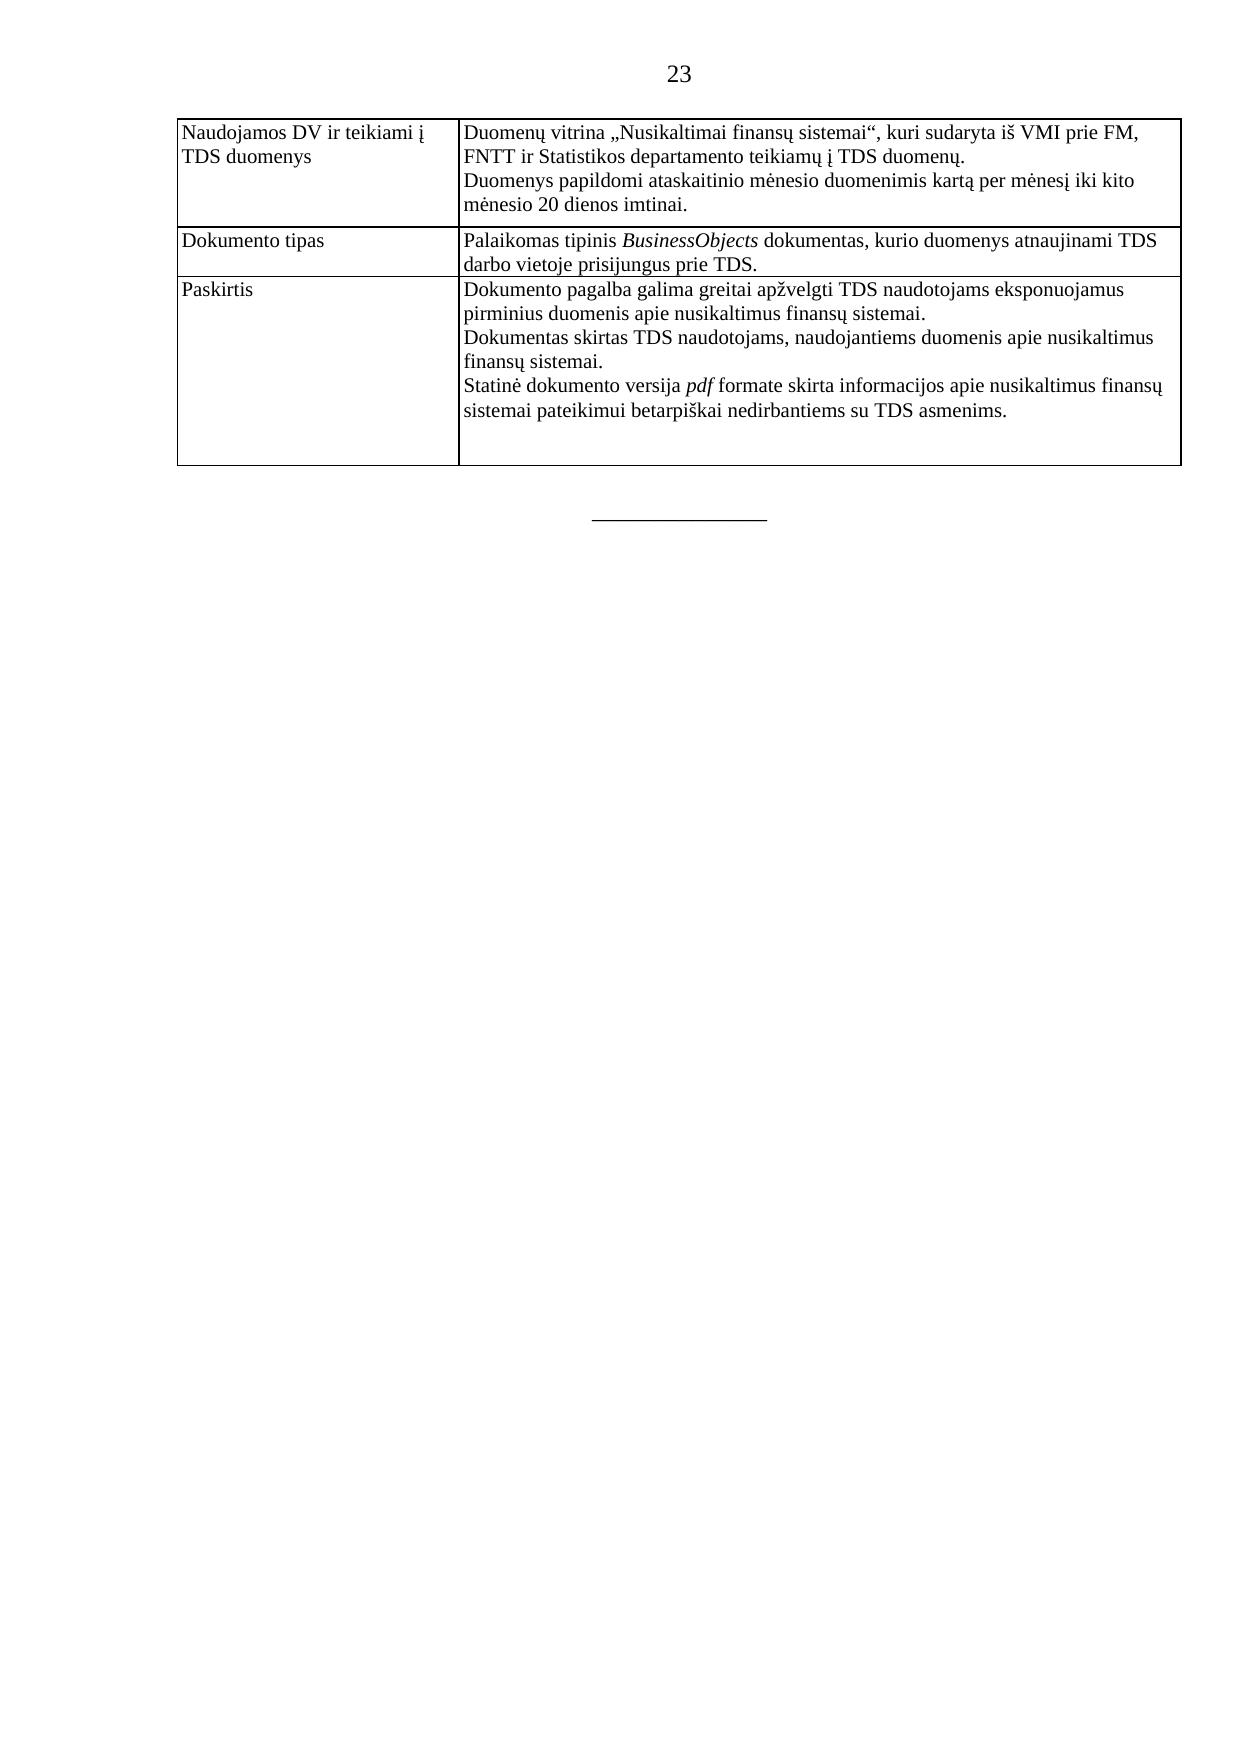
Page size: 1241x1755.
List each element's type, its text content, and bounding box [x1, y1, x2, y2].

table_cell Duomenų vitrina „Nusikaltimai finansų sistemai“, kuri sudaryta iš VMI prie FM, FNTT ir Statistikos departamento teikiamų į TDS duomenų. Duomenys papildomi ataskaitinio mėnesio duomenimis kartą per mėnesį iki kito mėnesio 20 dienos imtinai. [460, 120, 1180, 226]
table_cell Dokumento pagalba galima greitai apžvelgti TDS naudotojams eksponuojamus pirminius duomenis apie nusikaltimus finansų sistemai. Dokumentas skirtas TDS naudotojams, naudojantiems duomenis apie nusikaltimus finansų sistemai. Statinė dokumento versija pdf formate skirta informacijos apie nusikaltimus finansų sistemai pateikimui betarpiškai nedirbantiems su TDS asmenims. [460, 277, 1180, 465]
table_cell Naudojamos DV ir teikiami į TDS duomenys [178, 120, 458, 226]
text ______________ [177, 495, 1181, 524]
table_cell Paskirtis [178, 277, 458, 465]
table_cell Dokumento tipas [178, 228, 458, 276]
